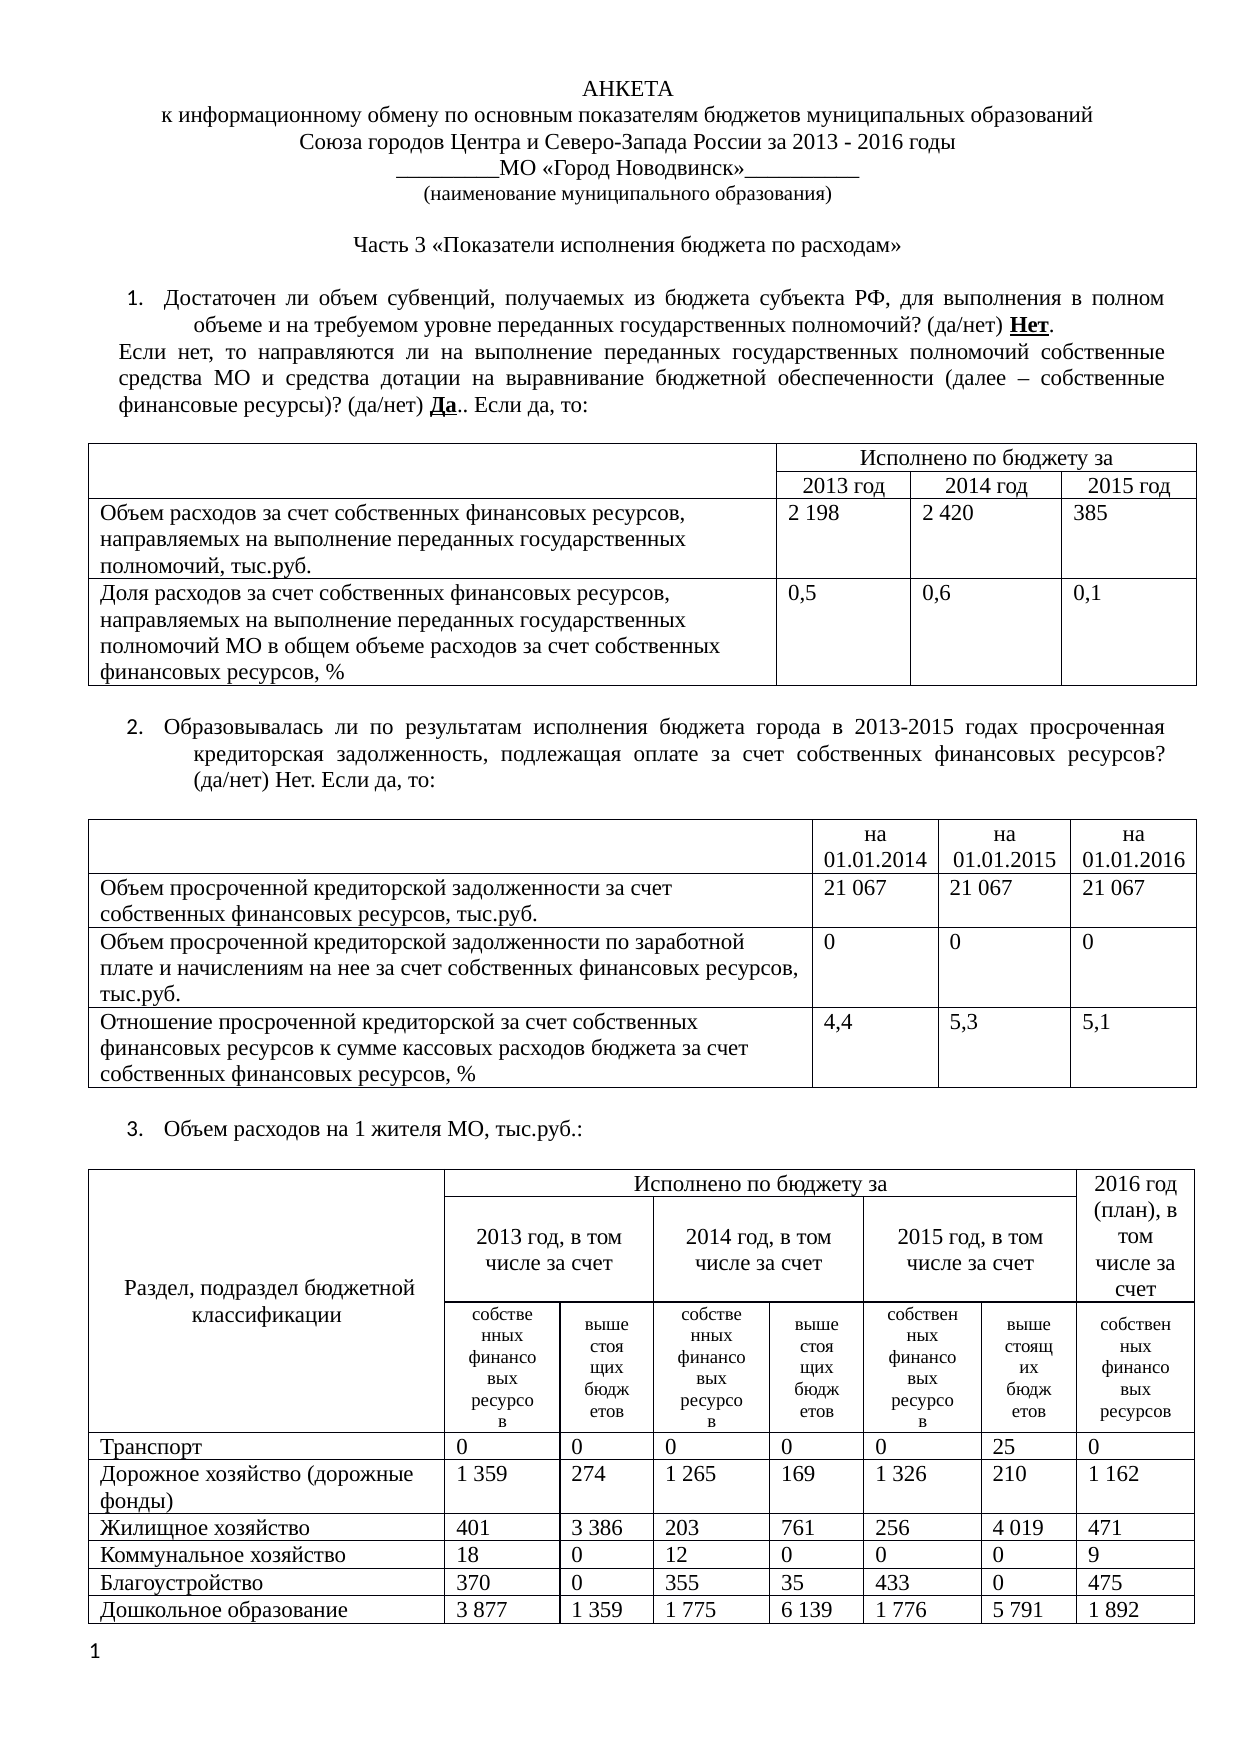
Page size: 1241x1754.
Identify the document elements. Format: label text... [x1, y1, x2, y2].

table_cell 0 [561, 1541, 653, 1568]
list Образовывалась ли по результатам исполнения бюджета города в 2013-2015 годах просроченная кредиторская задолженность, подлежащая оплате за счет собственных финансовых ресурсов? (да/нет) Нет. Если да, то: [126, 712, 1167, 793]
table_cell 761 [770, 1514, 863, 1540]
table_cell вышестоящих бюджетов [982, 1303, 1076, 1432]
table_cell 370 [445, 1569, 559, 1595]
table_cell 21 067 [939, 874, 1070, 927]
table_cell 2 198 [777, 499, 910, 578]
table_cell 1 776 [864, 1596, 981, 1623]
table_cell 475 [1077, 1569, 1194, 1595]
table_cell 1 359 [445, 1460, 559, 1513]
table_header [89, 820, 812, 873]
table_cell 0 [939, 928, 1070, 1007]
table_cell 2015 год [1062, 472, 1196, 498]
table_cell 0 [1077, 1433, 1194, 1459]
table_cell 0,1 [1062, 579, 1196, 685]
table_cell Объем просроченной кредиторской задолженности за счет собственных финансовых ресурсов, тыс.руб. [89, 874, 812, 927]
table_cell 3 877 [445, 1596, 559, 1623]
table_cell 1 162 [1077, 1460, 1194, 1513]
text к информационному обмену по основным показателям бюджетов муниципальных образований [89, 101, 1167, 128]
table_cell 0 [813, 928, 938, 1007]
table_cell Отношение просроченной кредиторской за счет собственных финансовых ресурсов к сумме кассовых расходов бюджета за счет собственных финансовых ресурсов, % [89, 1008, 812, 1087]
table_cell Благоустройство [89, 1569, 444, 1595]
table_cell Объем просроченной кредиторской задолженности по заработной плате и начислениям на нее за счет собственных финансовых ресурсов, тыс.руб. [89, 928, 812, 1007]
table_cell 0 [770, 1433, 863, 1459]
table_cell 6 139 [770, 1596, 863, 1623]
table_cell 2013 год [777, 472, 910, 498]
table_cell собственных финансовых ресурсов [864, 1303, 981, 1432]
table_header на 01.01.2015 [939, 820, 1070, 873]
table_cell 1 359 [561, 1596, 653, 1623]
table_cell вышестоящих бюджетов [561, 1303, 653, 1432]
table_cell 0,5 [777, 579, 910, 685]
table_header на 01.01.2016 [1071, 820, 1196, 873]
table_cell 2014 год [911, 472, 1061, 498]
table_header на 01.01.2014 [813, 820, 938, 873]
table_cell 0 [561, 1433, 653, 1459]
table_header [89, 444, 776, 498]
table_cell Дошкольное образование [89, 1596, 444, 1623]
table_cell 0,6 [911, 579, 1061, 685]
table_header Исполнено по бюджету за [445, 1170, 1076, 1196]
table_cell 210 [982, 1460, 1076, 1513]
table_cell собственных финансовых ресурсов [445, 1303, 559, 1432]
table_cell 21 067 [1071, 874, 1196, 927]
text Союза городов Центра и Северо-Запада России за 2013 - 2016 годы [89, 128, 1167, 154]
table_cell 0 [445, 1433, 559, 1459]
table_cell 1 265 [654, 1460, 769, 1513]
text Если нет, то направляются ли на выполнение переданных государственных полномочий собственные средства МО и средства дотации на выравнивание бюджетной обеспеченности (далее – собственные финансовые ресурсы)? (да/нет) Да.. Если да, то: [118, 338, 1167, 417]
table_cell 9 [1077, 1541, 1194, 1568]
table_cell 2013 год, в том числе за счет [445, 1197, 653, 1301]
table_cell Доля расходов за счет собственных финансовых ресурсов, направляемых на выполнение переданных государственных полномочий МО в общем объеме расходов за счет собственных финансовых ресурсов, % [89, 579, 776, 685]
table_cell 1 892 [1077, 1596, 1194, 1623]
table_cell 1 775 [654, 1596, 769, 1623]
table_cell 25 [982, 1433, 1076, 1459]
table_cell 401 [445, 1514, 559, 1540]
table_cell 0 [654, 1433, 769, 1459]
text (наименование муниципального образования) [89, 180, 1167, 204]
table_cell собственных финансовых ресурсов [1077, 1303, 1194, 1432]
table_cell 12 [654, 1541, 769, 1568]
table_cell 1 326 [864, 1460, 981, 1513]
table_cell 0 [982, 1541, 1076, 1568]
table_cell 21 067 [813, 874, 938, 927]
table_cell 35 [770, 1569, 863, 1595]
table_cell Жилищное хозяйство [89, 1514, 444, 1540]
table_cell 3 386 [561, 1514, 653, 1540]
text АНКЕТА [89, 75, 1167, 101]
table_cell 169 [770, 1460, 863, 1513]
table_cell 433 [864, 1569, 981, 1595]
table_cell 4 019 [982, 1514, 1076, 1540]
table_cell 0 [864, 1541, 981, 1568]
table_cell 385 [1062, 499, 1196, 578]
table_cell 2014 год, в том числе за счет [654, 1197, 863, 1301]
table_cell Объем расходов за счет собственных финансовых ресурсов, направляемых на выполнение переданных государственных полномочий, тыс.руб. [89, 499, 776, 578]
table_cell 274 [561, 1460, 653, 1513]
table_cell 2 420 [911, 499, 1061, 578]
list Объем расходов на 1 жителя МО, тыс.руб.: [126, 1114, 1167, 1142]
table_cell Дорожное хозяйство (дорожные фонды) [89, 1460, 444, 1513]
table_cell 0 [1071, 928, 1196, 1007]
table_cell 471 [1077, 1514, 1194, 1540]
table_cell вышестоящих бюджетов [770, 1303, 863, 1432]
table_cell 2015 год, в том числе за счет [864, 1197, 1076, 1301]
table_header Раздел, подраздел бюджетной классификации [89, 1170, 444, 1432]
table_cell 203 [654, 1514, 769, 1540]
table_header 2016 год (план), в том числе за счет [1077, 1170, 1194, 1301]
table_cell 5 791 [982, 1596, 1076, 1623]
table_cell 256 [864, 1514, 981, 1540]
table_cell 5,3 [939, 1008, 1070, 1087]
table_cell Коммунальное хозяйство [89, 1541, 444, 1568]
table_cell 0 [770, 1541, 863, 1568]
table_cell 5,1 [1071, 1008, 1196, 1087]
text Часть 3 «Показатели исполнения бюджета по расходам» [89, 231, 1167, 257]
table_cell Транспорт [89, 1433, 444, 1459]
table_header Исполнено по бюджету за [777, 444, 1196, 471]
table_cell 4,4 [813, 1008, 938, 1087]
table_cell 0 [561, 1569, 653, 1595]
table_cell 0 [982, 1569, 1076, 1595]
table_cell собственных финансовых ресурсов [654, 1303, 769, 1432]
list Достаточен ли объем субвенций, получаемых из бюджета субъекта РФ, для выполнения в полном объеме и на требуемом уровне переданных государственных полномочий? (да/нет) Нет. [126, 283, 1167, 338]
table_cell 355 [654, 1569, 769, 1595]
table_cell 18 [445, 1541, 559, 1568]
table_cell 0 [864, 1433, 981, 1459]
text _________МО «Город Новодвинск»__________ [89, 154, 1167, 180]
